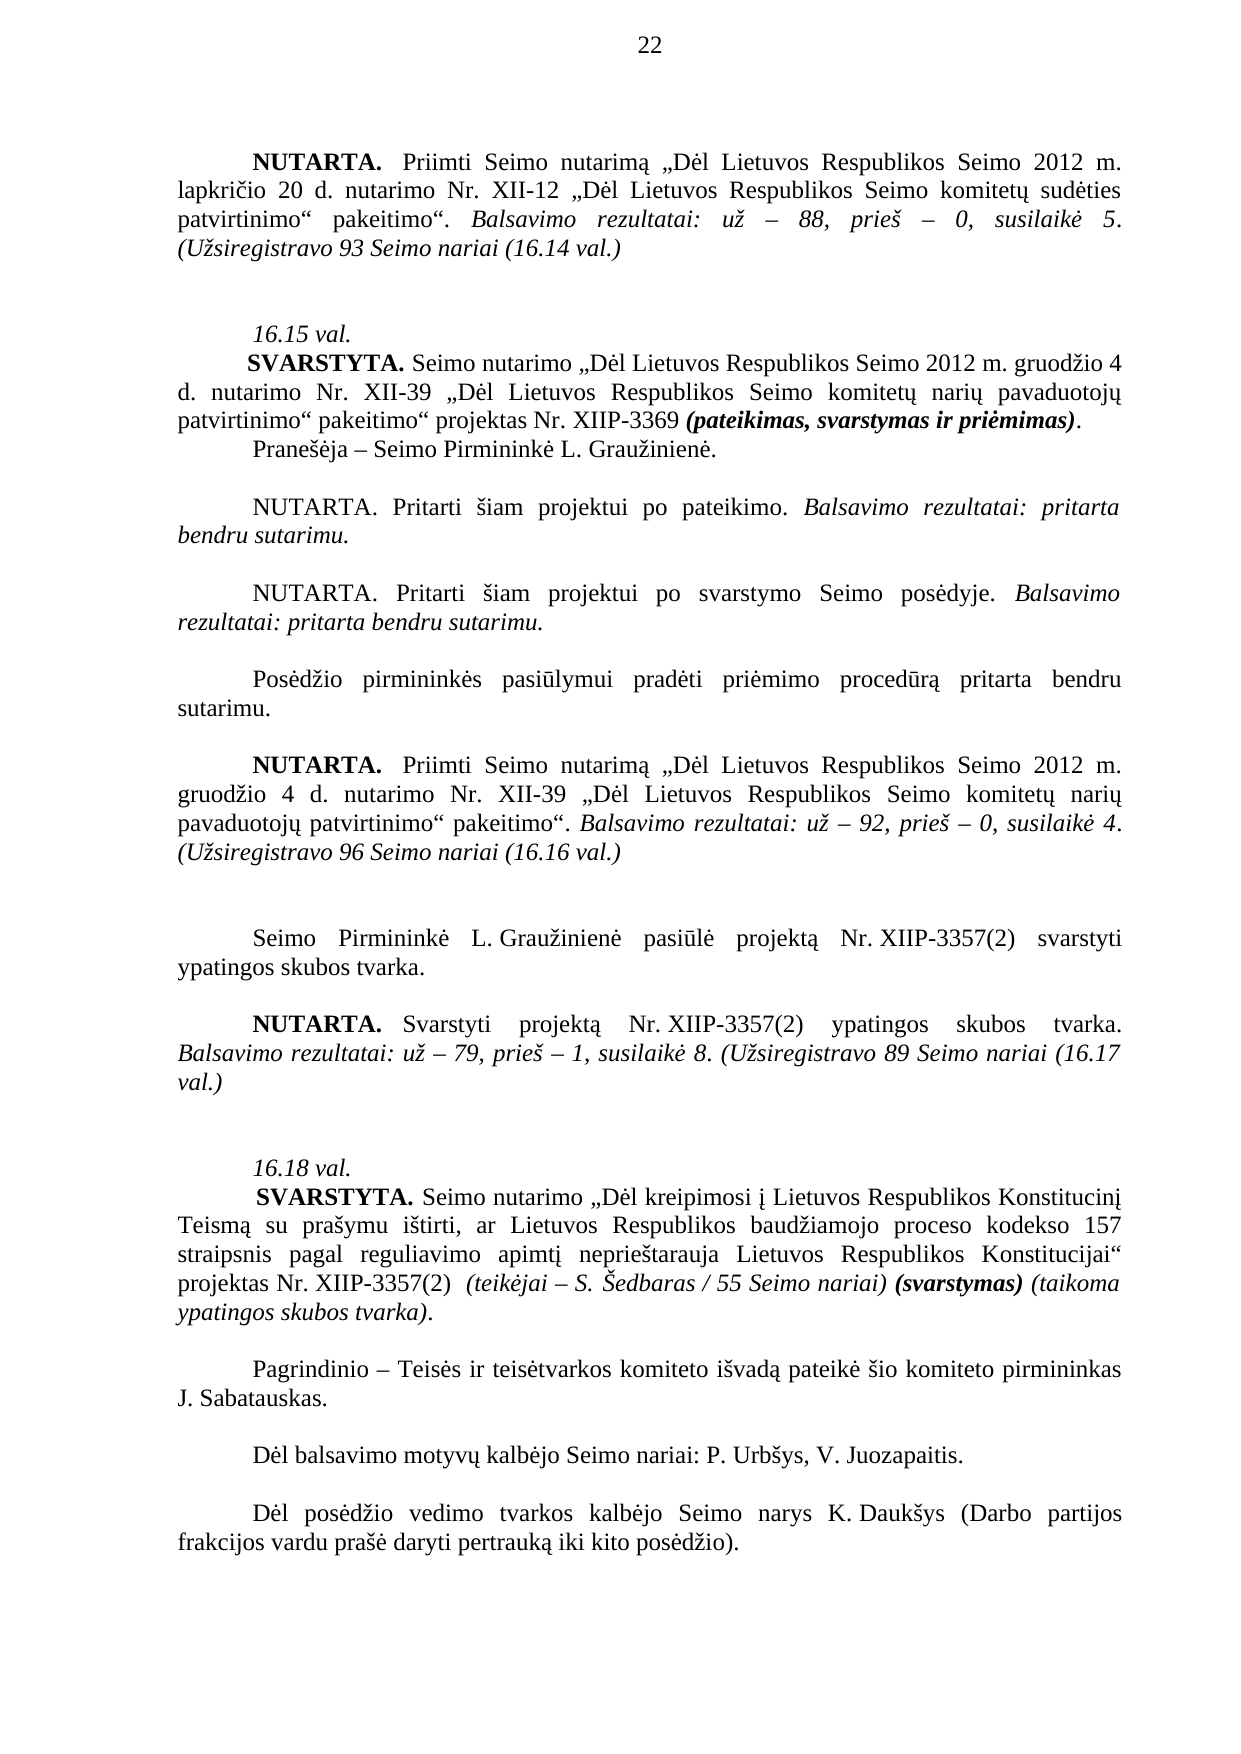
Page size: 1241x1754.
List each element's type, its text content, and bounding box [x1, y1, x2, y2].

text Posėdžio pirmininkės pasiūlymui pradėti priėmimo procedūrą pritarta bendru sutarimu. [177, 664, 1122, 722]
text Seimo Pirmininkė L. Graužinienė pasiūlė projektą Nr. XIIP-3357(2) svarstyti ypatingos skubos tvarka. [177, 923, 1122, 981]
text Pagrindinio – Teisės ir teisėtvarkos komiteto išvadą pateikė šio komiteto pirmininkas J. Sabatauskas. [177, 1354, 1122, 1412]
text NUTARTA. Pritarti šiam projektui po svarstymo Seimo posėdyje. Balsavimo rezultatai: pritarta bendru sutarimu. [177, 578, 1122, 636]
text 16.18 val. [177, 1153, 1122, 1182]
text NUTARTA. Priimti Seimo nutarimą „Dėl Lietuvos Respublikos Seimo 2012 m. gruodžio 4 d. nutarimo Nr. XII-39 „Dėl Lietuvos Respublikos Seimo komitetų narių pavaduotojų patvirtinimo“ pakeitimo“. Balsavimo rezultatai: už – 92, prieš – 0, susilaikė 4. (Užsiregistravo 96 Seimo nariai (16.16 val.) [177, 751, 1122, 866]
text 16.15 val. [177, 319, 1122, 348]
text Pranešėja – Seimo Pirmininkė L. Graužinienė. [177, 434, 1122, 463]
text SVARSTYTA. Seimo nutarimo „Dėl Lietuvos Respublikos Seimo 2012 m. gruodžio 4 d. nutarimo Nr. XII-39 „Dėl Lietuvos Respublikos Seimo komitetų narių pavaduotojų patvirtinimo“ pakeitimo“ projektas Nr. XIIP-3369 (pateikimas, svarstymas ir priėmimas). [177, 348, 1122, 434]
text SVARSTYTA. Seimo nutarimo „Dėl kreipimosi į Lietuvos Respublikos Konstitucinį Teismą su prašymu ištirti, ar Lietuvos Respublikos baudžiamojo proceso kodekso 157 straipsnis pagal reguliavimo apimtį neprieštarauja Lietuvos Respublikos Konstitucijai“ projektas Nr. XIIP-3357(2) (teikėjai – S. Šedbaras / 55 Seimo nariai) (svarstymas) (taikoma ypatingos skubos tvarka). [177, 1182, 1122, 1326]
text NUTARTA. Pritarti šiam projektui po pateikimo. Balsavimo rezultatai: pritarta bendru sutarimu. [177, 492, 1122, 549]
text NUTARTA. Priimti Seimo nutarimą „Dėl Lietuvos Respublikos Seimo 2012 m. lapkričio 20 d. nutarimo Nr. XII-12 „Dėl Lietuvos Respublikos Seimo komitetų sudėties patvirtinimo“ pakeitimo“. Balsavimo rezultatai: už – 88, prieš – 0, susilaikė 5. (Užsiregistravo 93 Seimo nariai (16.14 val.) [177, 147, 1122, 262]
text Dėl posėdžio vedimo tvarkos kalbėjo Seimo narys K. Daukšys (Darbo partijos frakcijos vardu prašė daryti pertrauką iki kito posėdžio). [177, 1498, 1122, 1556]
text Dėl balsavimo motyvų kalbėjo Seimo nariai: P. Urbšys, V. Juozapaitis. [177, 1441, 1122, 1469]
text NUTARTA. Svarstyti projektą Nr. XIIP-3357(2) ypatingos skubos tvarka. Balsavimo rezultatai: už – 79, prieš – 1, susilaikė 8. (Užsiregistravo 89 Seimo nariai (16.17 val.) [177, 1009, 1122, 1096]
